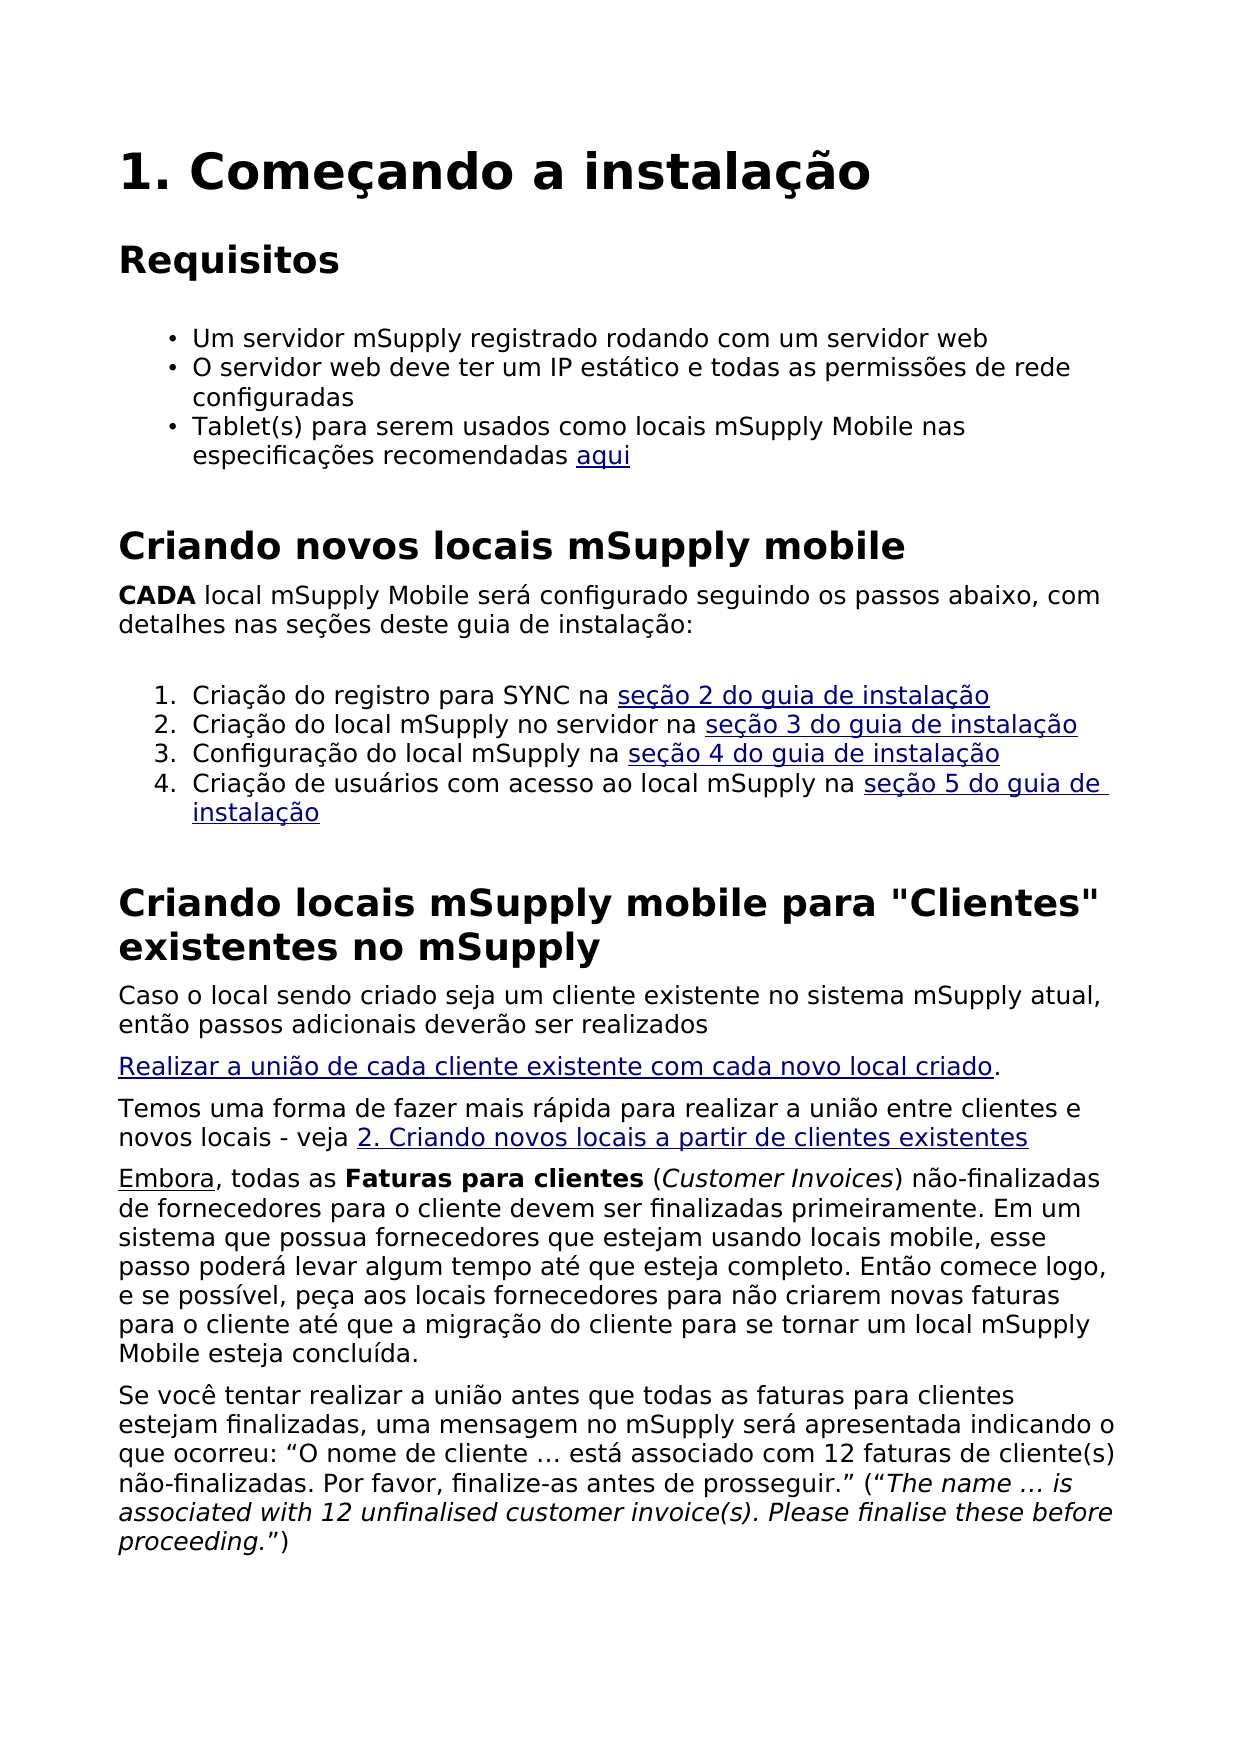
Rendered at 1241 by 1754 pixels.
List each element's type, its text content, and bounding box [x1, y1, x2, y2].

list Criação do registro para SYNC na seção 2 do guia de instalação [177, 681, 1122, 710]
text CADA local mSupply Mobile será configurado seguindo os passos abaixo, com detalhes nas seções deste guia de instalação: [118, 581, 1122, 639]
list Criação de usuários com acesso ao local mSupply na seção 5 do guia de instalação [177, 769, 1122, 827]
subtitle Criando locais mSupply mobile para "Clientes" existentes no mSupply [118, 882, 1122, 969]
list O servidor web deve ter um IP estático e todas as permissões de rede configuradas [177, 354, 1122, 412]
text Realizar a união de cada cliente existente com cada novo local criado. [118, 1052, 1122, 1081]
subtitle 1. Começando a instalação [118, 143, 1122, 201]
text Se você tentar realizar a união antes que todas as faturas para clientes estejam finalizadas, uma mensagem no mSupply será apresentada indicando o que ocorreu: “O nome de cliente … está associado com 12 faturas de cliente(s) não-finalizadas. Por favor, finalize-as antes de prosseguir.” (“The name … is associated with 12 unfinalised customer invoice(s). Please finalise these before proceeding.”) [118, 1381, 1122, 1556]
text Caso o local sendo criado seja um cliente existente no sistema mSupply atual, então passos adicionais deverão ser realizados [118, 981, 1122, 1040]
list Configuração do local mSupply na seção 4 do guia de instalação [177, 739, 1122, 769]
list Tablet(s) para serem usados como locais mSupply Mobile nas especificações recomendadas aqui [177, 412, 1122, 470]
list Criação do local mSupply no servidor na seção 3 do guia de instalação [177, 710, 1122, 739]
text Temos uma forma de fazer mais rápida para realizar a união entre clientes e novos locais - veja 2. Criando novos locais a partir de clientes existentes [118, 1094, 1122, 1152]
list Um servidor mSupply registrado rodando com um servidor web [177, 324, 1122, 354]
subtitle Criando novos locais mSupply mobile [118, 525, 1122, 568]
text Embora, todas as Faturas para clientes (Customer Invoices) não-finalizadas de fornecedores para o cliente devem ser finalizadas primeiramente. Em um sistema que possua fornecedores que estejam usando locais mobile, esse passo poderá levar algum tempo até que esteja completo. Então comece logo, e se possível, peça aos locais fornecedores para não criarem novas faturas para o cliente até que a migração do cliente para se tornar um local mSupply Mobile esteja concluída. [118, 1165, 1122, 1369]
subtitle Requisitos [118, 239, 1122, 282]
